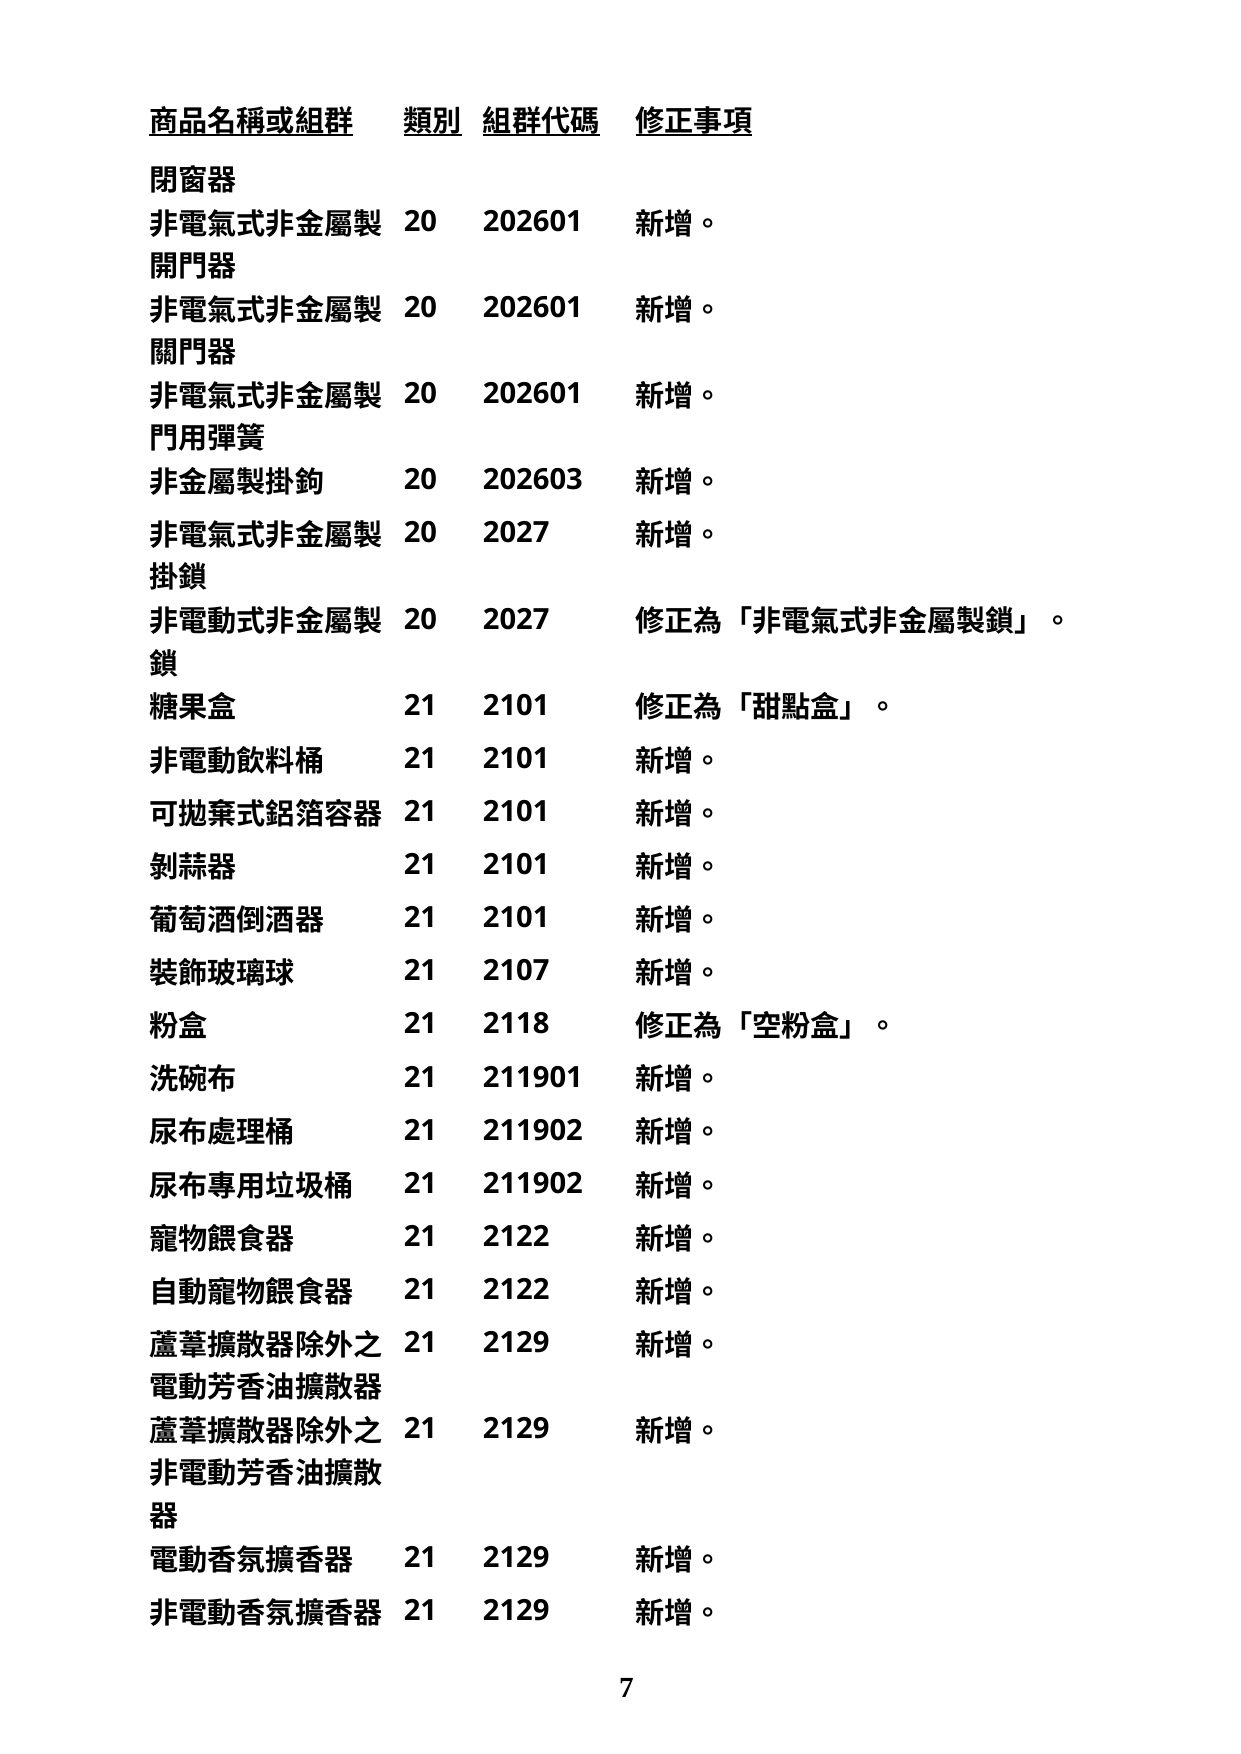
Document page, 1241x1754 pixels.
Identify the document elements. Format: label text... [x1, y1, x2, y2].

table_cell 2118 [481, 1003, 632, 1054]
table_cell 21 [401, 737, 479, 789]
table_cell 21 [401, 950, 479, 1001]
table_cell 21 [401, 1003, 479, 1054]
table_cell 2101 [481, 790, 632, 842]
table_cell 21 [401, 1056, 479, 1107]
table_cell 修正為「甜點盒」。 [633, 684, 1120, 736]
table_header 修正事項 [633, 97, 1120, 155]
table_cell 修正為「非電氣式非金屬製鎖」。 [633, 598, 1120, 682]
table_cell 21 [401, 1268, 479, 1320]
table_cell 非電動香氛擴香器 [147, 1589, 400, 1641]
table_cell 新增。 [633, 286, 1120, 371]
table_cell 新增。 [633, 1322, 1120, 1406]
table_cell 粉盒 [147, 1003, 400, 1054]
table_header 商品名稱或組群 [147, 97, 400, 155]
table_cell 新增。 [633, 200, 1120, 285]
table_cell 自動寵物餵食器 [147, 1268, 400, 1320]
table_cell 202601 [481, 286, 632, 371]
table_cell 2027 [481, 512, 632, 596]
table_cell 2101 [481, 684, 632, 736]
table_cell 電動香氛擴香器 [147, 1536, 400, 1588]
table_cell 21 [401, 1215, 479, 1267]
table_cell 非電氣式非金屬製開門器 [147, 200, 400, 285]
table_cell 閉窗器 [147, 156, 400, 199]
table_cell 剝蒜器 [147, 843, 400, 895]
table_cell 21 [401, 1162, 479, 1214]
table_cell 非電動式非金屬製鎖 [147, 598, 400, 682]
table_cell 202603 [481, 459, 632, 510]
table_cell 非電氣式非金屬製關門器 [147, 286, 400, 371]
table_cell 洗碗布 [147, 1056, 400, 1107]
table_cell 尿布專用垃圾桶 [147, 1162, 400, 1214]
table_cell [481, 156, 632, 199]
table_cell 新增。 [633, 1536, 1120, 1588]
table_cell 20 [401, 200, 479, 285]
table_cell 新增。 [633, 1215, 1120, 1267]
table_cell 20 [401, 286, 479, 371]
table_cell 新增。 [633, 1109, 1120, 1161]
table_cell 2101 [481, 843, 632, 895]
table_cell 21 [401, 1408, 479, 1534]
table_cell 2101 [481, 897, 632, 948]
table_cell 202601 [481, 373, 632, 457]
table_cell 寵物餵食器 [147, 1215, 400, 1267]
table_cell 21 [401, 897, 479, 948]
table_cell [633, 156, 1120, 199]
table_cell 非電氣式非金屬製掛鎖 [147, 512, 400, 596]
table_cell 21 [401, 684, 479, 736]
table_cell 2122 [481, 1268, 632, 1320]
table_cell 21 [401, 1589, 479, 1641]
table_cell 蘆葦擴散器除外之非電動芳香油擴散器 [147, 1408, 400, 1534]
table_cell 非金屬製掛鉤 [147, 459, 400, 510]
table_cell 新增。 [633, 1056, 1120, 1107]
table_cell 尿布處理桶 [147, 1109, 400, 1161]
table_cell 新增。 [633, 790, 1120, 842]
table_cell 20 [401, 459, 479, 510]
table_cell 新增。 [633, 373, 1120, 457]
table_header 類別 [401, 97, 479, 155]
table_cell 非電氣式非金屬製門用彈簧 [147, 373, 400, 457]
table_cell 新增。 [633, 897, 1120, 948]
table_cell 新增。 [633, 1589, 1120, 1641]
table_cell 葡萄酒倒酒器 [147, 897, 400, 948]
table_cell 2129 [481, 1322, 632, 1406]
table_cell 2027 [481, 598, 632, 682]
table_cell 21 [401, 1322, 479, 1406]
table_cell 21 [401, 1536, 479, 1588]
table_header 組群代碼 [481, 97, 632, 155]
table_cell 21 [401, 790, 479, 842]
table_cell 新增。 [633, 950, 1120, 1001]
table_cell 211902 [481, 1109, 632, 1161]
table_cell 211902 [481, 1162, 632, 1214]
table_cell 修正為「空粉盒」。 [633, 1003, 1120, 1054]
table_cell 新增。 [633, 459, 1120, 510]
table_cell 新增。 [633, 512, 1120, 596]
table_cell 20 [401, 373, 479, 457]
table_cell 2129 [481, 1589, 632, 1641]
table_cell 新增。 [633, 1162, 1120, 1214]
table_cell 裝飾玻璃球 [147, 950, 400, 1001]
table_cell 糖果盒 [147, 684, 400, 736]
table_cell 202601 [481, 200, 632, 285]
table_cell 新增。 [633, 737, 1120, 789]
table_cell 蘆葦擴散器除外之電動芳香油擴散器 [147, 1322, 400, 1406]
table_cell 可拋棄式鋁箔容器 [147, 790, 400, 842]
table_cell 211901 [481, 1056, 632, 1107]
table_cell 21 [401, 843, 479, 895]
table_cell 非電動飲料桶 [147, 737, 400, 789]
table_cell 2101 [481, 737, 632, 789]
table_cell 20 [401, 512, 479, 596]
table_cell 新增。 [633, 1408, 1120, 1534]
table_cell 20 [401, 598, 479, 682]
table_cell 2129 [481, 1408, 632, 1534]
table_cell [401, 156, 479, 199]
table_cell 2107 [481, 950, 632, 1001]
table_cell 2122 [481, 1215, 632, 1267]
table_cell 2129 [481, 1536, 632, 1588]
table_cell 21 [401, 1109, 479, 1161]
table_cell 新增。 [633, 1268, 1120, 1320]
table_cell 新增。 [633, 843, 1120, 895]
